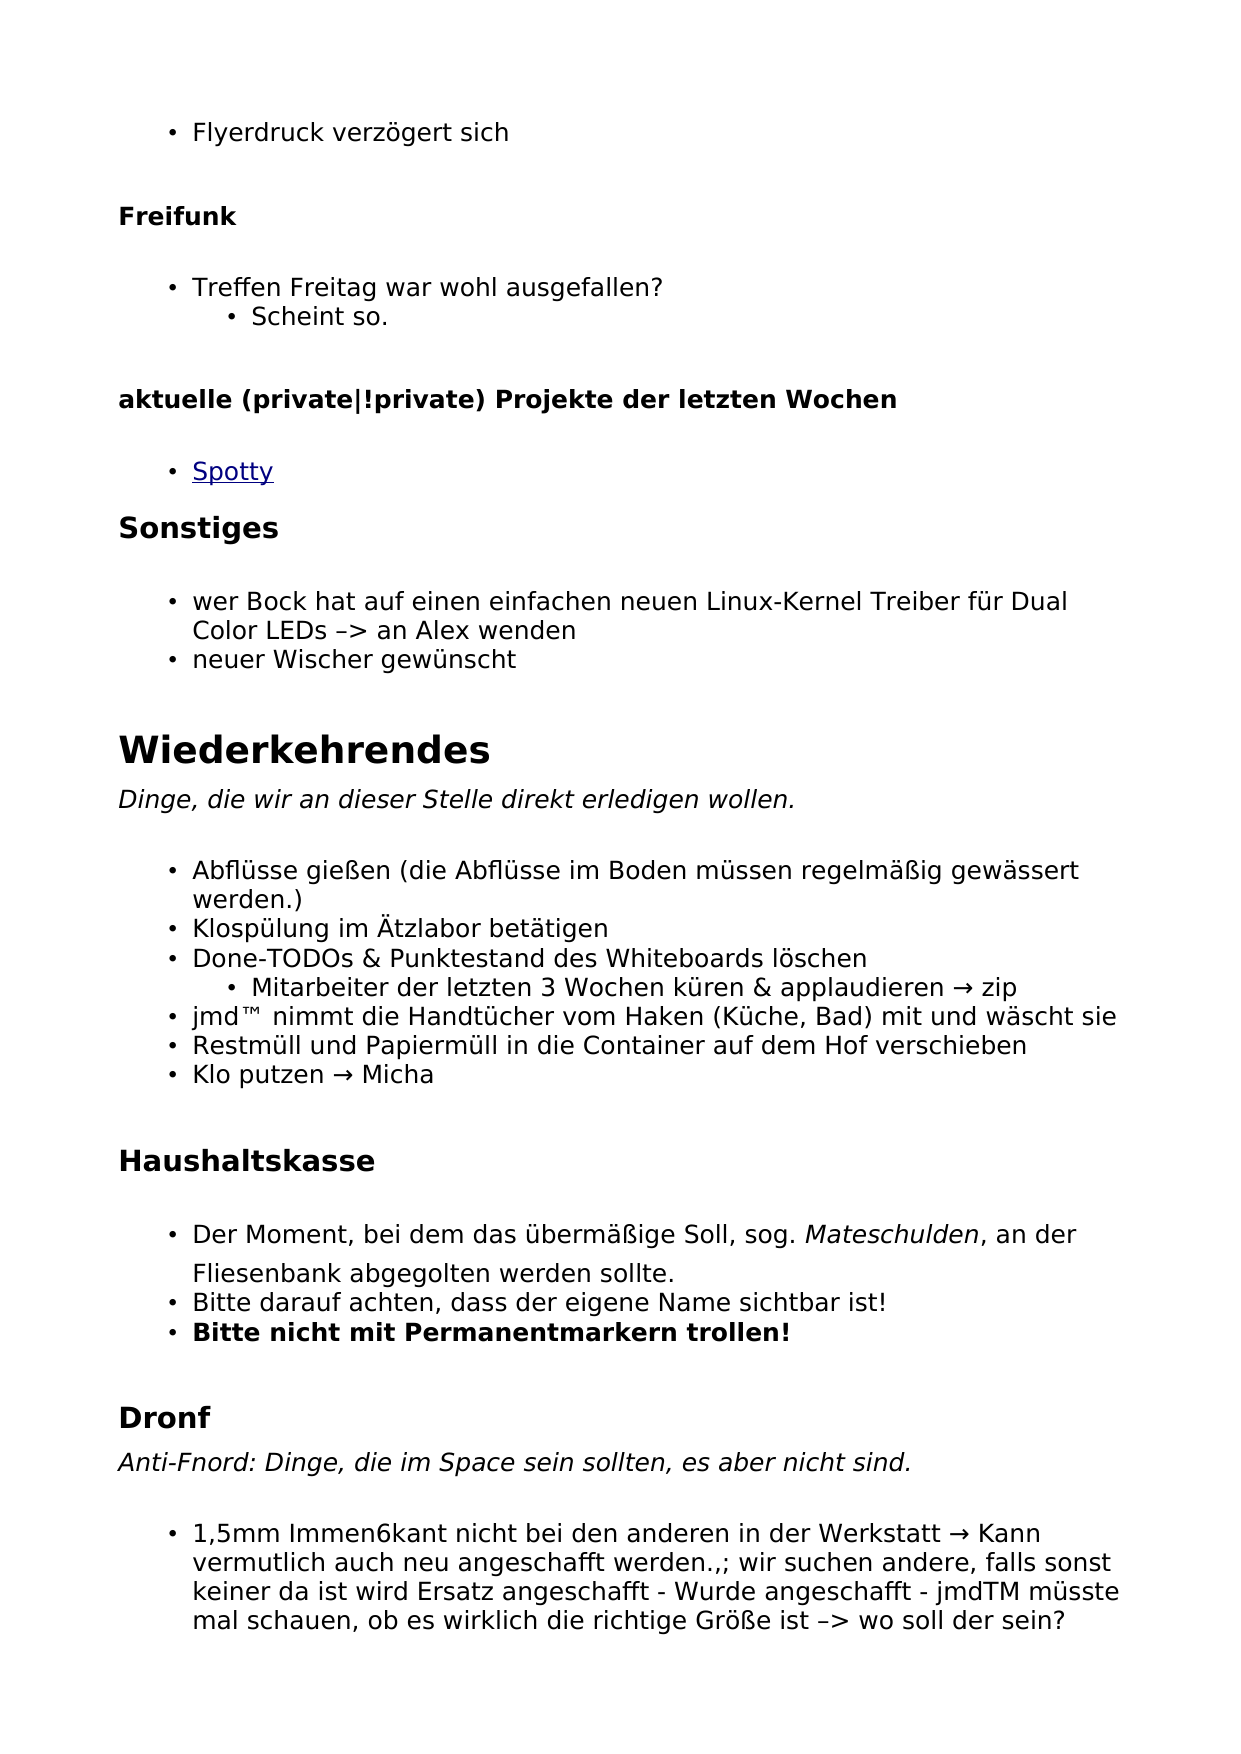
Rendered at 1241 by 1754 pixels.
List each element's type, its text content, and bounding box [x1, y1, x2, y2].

list Der Moment, bei dem das übermäßige Soll, sog. Mateschulden, an der Fliesenbank abgegolten werden sollte. [177, 1220, 1122, 1288]
list Klospülung im Ätzlabor betätigen [177, 914, 1122, 944]
list Restmüll und Papiermüll in die Container auf dem Hof verschieben [177, 1031, 1122, 1060]
list Mitarbeiter der letzten 3 Wochen küren & applaudieren → zip [236, 973, 1122, 1002]
subtitle Wiederkehrendes [118, 729, 1122, 773]
list Treffen Freitag war wohl ausgefallen? [177, 273, 1122, 302]
subtitle Sonstiges [118, 511, 1122, 545]
subtitle Dronf [118, 1401, 1122, 1435]
list Abflüsse gießen (die Abflüsse im Boden müssen regelmäßig gewässert werden.) [177, 856, 1122, 914]
list Scheint so. [236, 302, 1122, 331]
list 1,5mm Immen6kant nicht bei den anderen in der Werkstatt → Kann vermutlich auch neu angeschafft werden.,; wir suchen andere, falls sonst keiner da ist wird Ersatz angeschafft - Wurde angeschafft - jmdTM müsste mal schauen, ob es wirklich die richtige Größe ist –> wo soll der sein? [177, 1519, 1122, 1636]
list Klo putzen → Micha [177, 1060, 1122, 1089]
list Bitte darauf achten, dass der eigene Name sichtbar ist! [177, 1288, 1122, 1318]
list jmd™ nimmt die Handtücher vom Haken (Küche, Bad) mit und wäscht sie [177, 1002, 1122, 1031]
list Spotty [177, 457, 1122, 486]
subtitle Freifunk [118, 202, 1122, 231]
list Bitte nicht mit Permanentmarkern trollen! [177, 1318, 1122, 1347]
subtitle aktuelle (private|!private) Projekte der letzten Wochen [118, 386, 1122, 415]
list wer Bock hat auf einen einfachen neuen Linux-Kernel Treiber für Dual Color LEDs –> an Alex wenden [177, 587, 1122, 645]
subtitle Haushaltskasse [118, 1144, 1122, 1178]
list Done-TODOs & Punktestand des Whiteboards löschen [177, 944, 1122, 973]
list neuer Wischer gewünscht [177, 645, 1122, 674]
text Dinge, die wir an dieser Stelle direkt erledigen wollen. [118, 785, 1122, 814]
list Flyerdruck verzögert sich [177, 118, 1122, 147]
text Anti-Fnord: Dinge, die im Space sein sollten, es aber nicht sind. [118, 1448, 1122, 1477]
